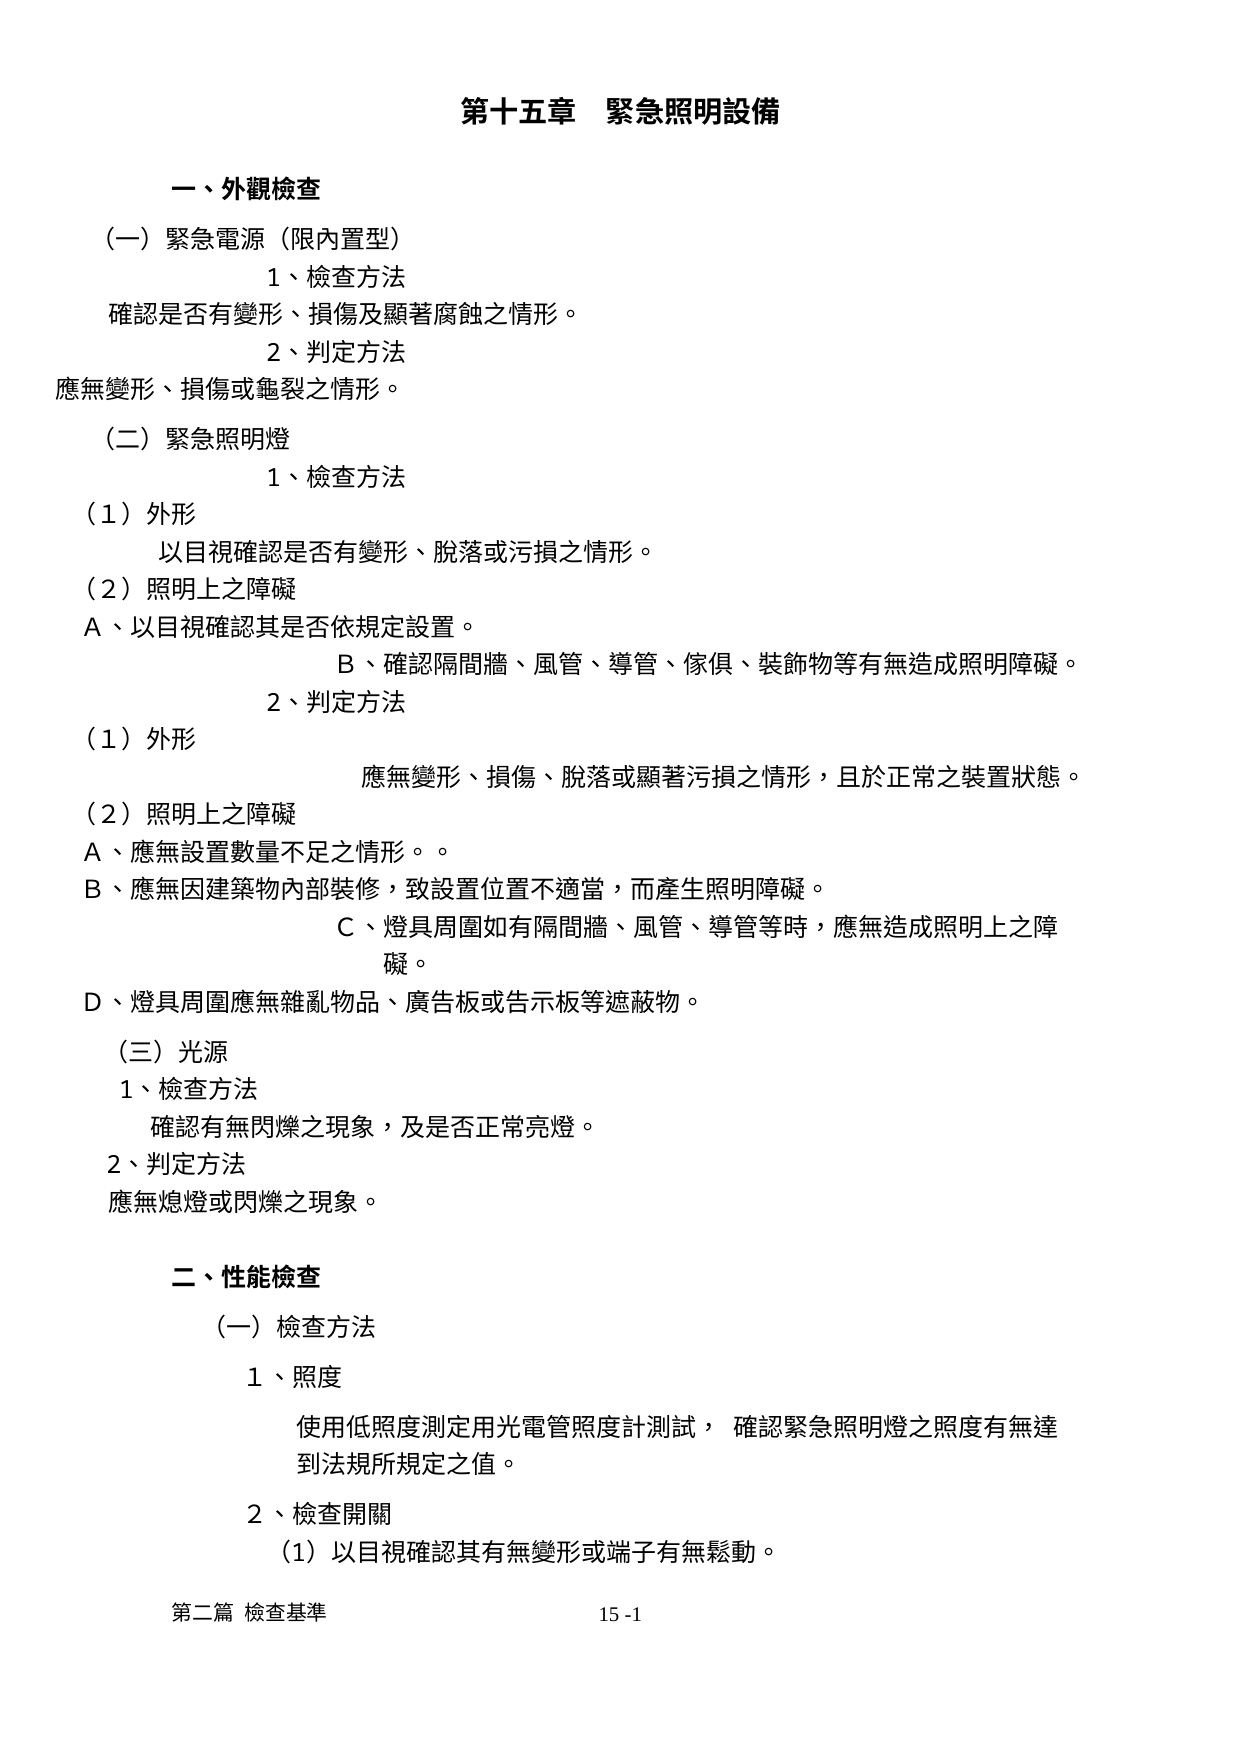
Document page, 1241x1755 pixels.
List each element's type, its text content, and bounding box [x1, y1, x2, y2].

text Ａ、應無設置數量不足之情形。。 [80, 831, 1069, 868]
text 2、判定方法 [266, 331, 1069, 368]
text （２）照明上之障礙 [71, 793, 1069, 831]
text Ｄ、燈具周圍應無雜亂物品、廣告板或告示板等遮蔽物。 [80, 981, 1069, 1018]
text Ｃ、燈具周圍如有隔間牆、風管、導管等時，應無造成照明上之障礙。 [334, 906, 1069, 981]
text （一）緊急電源（限內置型） [91, 218, 1069, 256]
text 1、檢查方法 [266, 456, 1069, 493]
text Ａ、以目視確認其是否依規定設置。 [80, 606, 1069, 643]
text １、照度 [242, 1356, 1069, 1393]
text Ｂ、應無因建築物內部裝修，致設置位置不適當，而產生照明障礙。 [80, 868, 1069, 906]
text 2、判定方法 [106, 1143, 1069, 1181]
text 應無熄燈或閃爍之現象。 [109, 1181, 1069, 1218]
text （二）緊急照明燈 [91, 418, 1069, 456]
text （１）外形 [71, 718, 1069, 756]
text 應無變形、損傷或龜裂之情形。 [55, 368, 1069, 406]
text 1、檢查方法 [118, 1068, 1069, 1106]
text 2、判定方法 [266, 681, 1069, 718]
text 確認有無閃爍之現象，及是否正常亮燈。 [150, 1106, 1069, 1143]
text 一、外觀檢查 [171, 168, 1069, 206]
text （一）檢查方法 [201, 1306, 1069, 1343]
text Ｂ、確認隔間牆、風管、導管、傢俱、裝飾物等有無造成照明障礙。 [334, 643, 1069, 681]
text 使用低照度測定用光電管照度計測試， 確認緊急照明燈之照度有無達到法規所規定之值。 [296, 1406, 1069, 1481]
text 二、性能檢查 [171, 1256, 1069, 1293]
text 以目視確認是否有變形、脫落或污損之情形。 [158, 531, 1069, 568]
text ２、檢查開關 [242, 1493, 1069, 1531]
text （三）光源 [103, 1031, 1069, 1068]
text 確認是否有變形、損傷及顯著腐蝕之情形。 [108, 293, 1069, 331]
text 第十五章 緊急照明設備 [171, 89, 1069, 131]
text 1、檢查方法 [266, 256, 1069, 293]
text （1）以目視確認其有無變形或端子有無鬆動。 [266, 1531, 1069, 1568]
text （１）外形 [71, 493, 1069, 531]
text 應無變形、損傷、脫落或顯著污損之情形，且於正常之裝置狀態。 [346, 756, 1069, 793]
text （２）照明上之障礙 [71, 568, 1069, 606]
